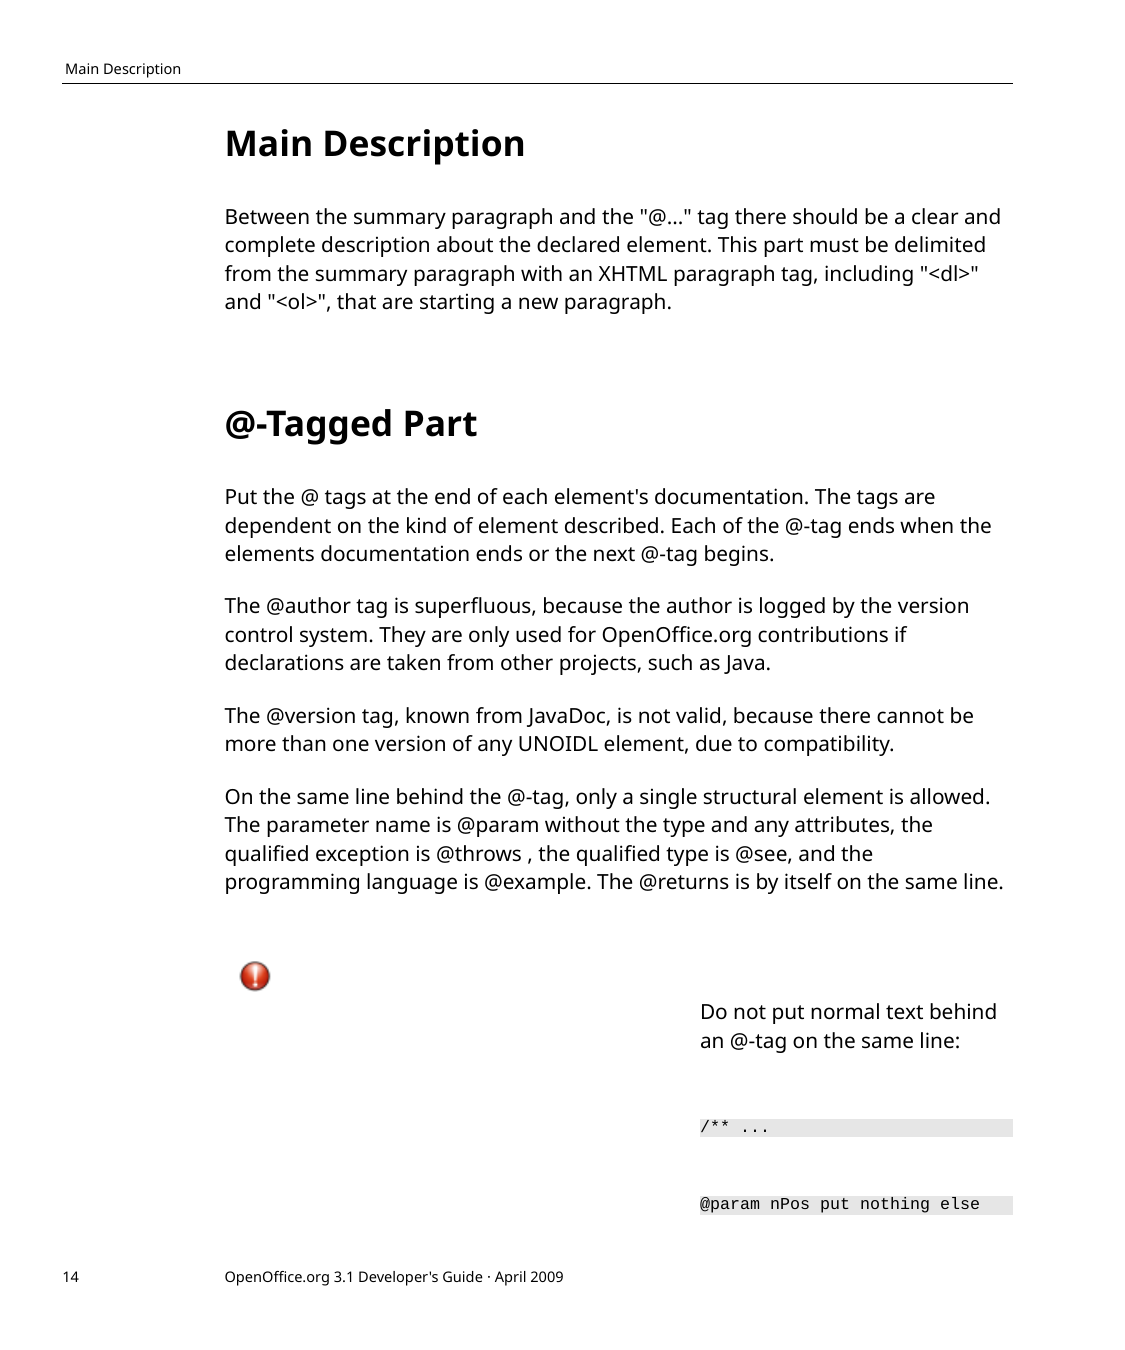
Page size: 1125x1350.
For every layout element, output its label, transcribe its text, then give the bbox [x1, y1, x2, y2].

subtitle Main Description [224, 118, 1013, 166]
text Between the summary paragraph and the "@..." tag there should be a clear and complete description about the declared element. This part must be delimited from the summary paragraph with an XHTML paragraph tag, including "<dl>" and "<ol>", that are starting a new paragraph. [224, 202, 1013, 316]
table_header Do not put normal text behind an @-tag on the same line: /** ... @param nPos put nothing else [537, 933, 1013, 1215]
subtitle @-Tagged Part [224, 398, 1013, 447]
text Put the @ tags at the end of each element's documentation. The tags are dependent on the kind of element described. Each of the @-tag ends when the elements documentation ends or the next @-tag begins. [224, 482, 1013, 568]
text The @author tag is superfluous, because the author is logged by the version control system. They are only used for OpenOffice.org contributions if declarations are taken from other projects, such as Java. [224, 592, 1013, 677]
picture [224, 945, 288, 1008]
text The @version tag, known from JavaDoc, is not valid, because there cannot be more than one version of any UNOIDL element, due to compatibility. [224, 701, 1013, 758]
table_header [62, 933, 537, 1215]
text On the same line behind the @-tag, only a single structural element is allowed. The parameter name is @param without the type and any attributes, the qualified exception is @throws , the qualified type is @see, and the programming language is @example. The @returns is by itself on the same line. [224, 782, 1013, 896]
